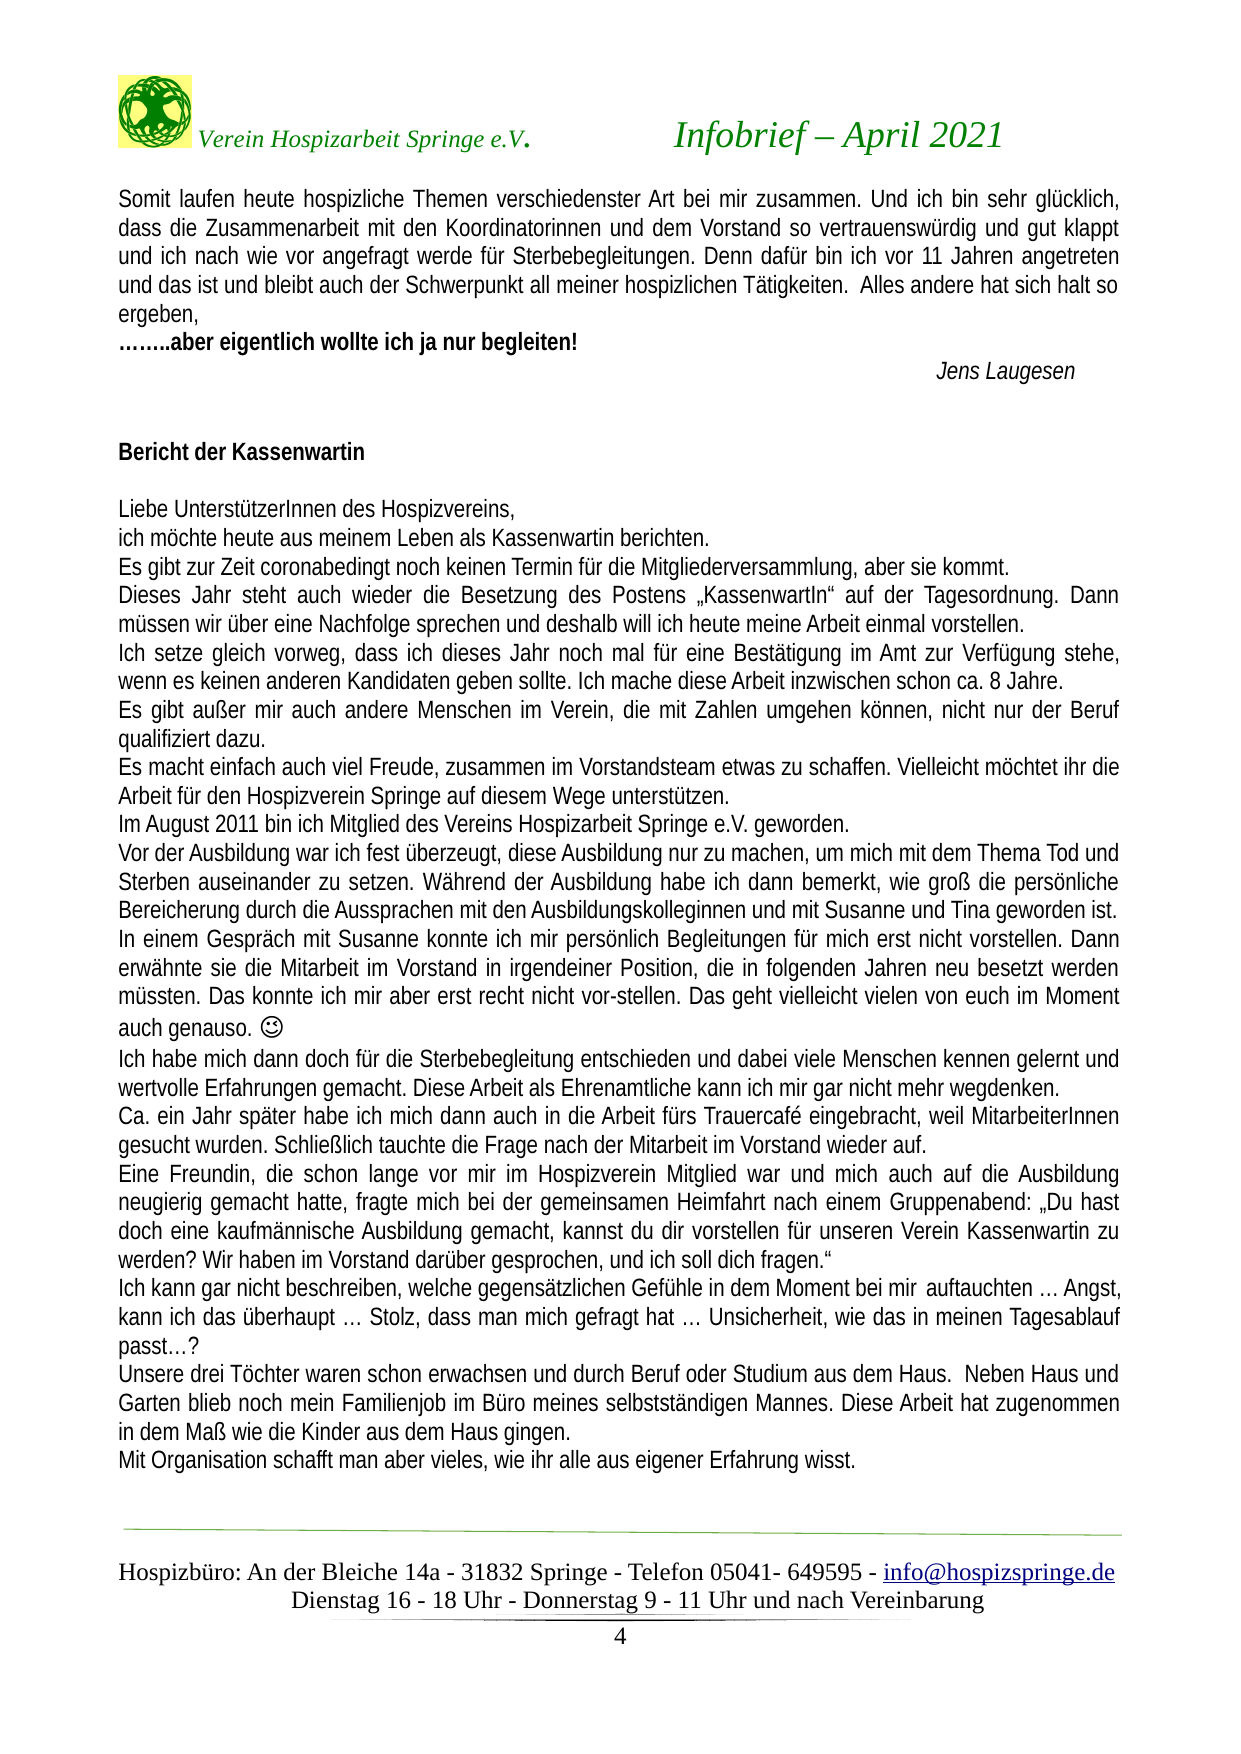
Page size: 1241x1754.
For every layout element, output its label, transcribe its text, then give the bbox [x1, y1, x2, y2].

text Liebe UnterstützerInnen des Hospizvereins, [118, 494, 1122, 523]
text Bericht der Kassenwartin [118, 437, 1122, 466]
text Ca. ein Jahr später habe ich mich dann auch in die Arbeit fürs Trauercafé eingebracht, weil MitarbeiterInnen gesucht wurden. Schließlich tauchte die Frage nach der Mitarbeit im Vorstand wieder auf. [118, 1101, 1122, 1159]
text Ich kann gar nicht beschreiben, welche gegensätzlichen Gefühle in dem Moment bei mir auftauchten … Angst, kann ich das überhaupt … Stolz, dass man mich gefragt hat … Unsicherheit, wie das in meinen Tagesablauf passt…? [118, 1273, 1122, 1359]
text Dieses Jahr steht auch wieder die Besetzung des Postens „KassenwartIn“ auf der Tagesordnung. Dann müssen wir über eine Nachfolge sprechen und deshalb will ich heute meine Arbeit einmal vorstellen. [118, 580, 1122, 638]
text Im August 2011 bin ich Mitglied des Vereins Hospizarbeit Springe e.V. geworden. [118, 809, 1122, 838]
text Jens Laugesen [118, 356, 1122, 413]
text Ich setze gleich vorweg, dass ich dieses Jahr noch mal für eine Bestätigung im Amt zur Verfügung stehe, wenn es keinen anderen Kandidaten geben sollte. Ich mache diese Arbeit inzwischen schon ca. 8 Jahre. [118, 638, 1122, 695]
text Somit laufen heute hospizliche Themen verschiedenster Art bei mir zusammen. Und ich bin sehr glücklich, dass die Zusammenarbeit mit den Koordinatorinnen und dem Vorstand so vertrauenswürdig und gut klappt und ich nach wie vor angefragt werde für Sterbebegleitungen. Denn dafür bin ich vor 11 Jahren angetreten und das ist und bleibt auch der Schwerpunkt all meiner hospizlichen Tätigkeiten. Alles andere hat sich halt so ergeben, [118, 184, 1122, 327]
text ich möchte heute aus meinem Leben als Kassenwartin berichten. [118, 523, 1122, 552]
text In einem Gespräch mit Susanne konnte ich mir persönlich Begleitungen für mich erst nicht vorstellen. Dann erwähnte sie die Mitarbeit im Vorstand in irgendeiner Position, die in folgenden Jahren neu besetzt werden müssten. Das konnte ich mir aber erst recht nicht vor-stellen. Das geht vielleicht vielen von euch im Moment auch genauso. 😉 [118, 924, 1122, 1044]
text Es gibt außer mir auch andere Menschen im Verein, die mit Zahlen umgehen können, nicht nur der Beruf qualifiziert dazu. [118, 695, 1122, 752]
text Eine Freundin, die schon lange vor mir im Hospizverein Mitglied war und mich auch auf die Ausbildung neugierig gemacht hatte, fragte mich bei der gemeinsamen Heimfahrt nach einem Gruppenabend: „Du hast doch eine kaufmännische Ausbildung gemacht, kannst du dir vorstellen für unseren Verein Kassenwartin zu werden? Wir haben im Vorstand darüber gesprochen, und ich soll dich fragen.“ [118, 1159, 1122, 1273]
text Mit Organisation schafft man aber vieles, wie ihr alle aus eigener Erfahrung wisst. [118, 1445, 1122, 1474]
text Vor der Ausbildung war ich fest überzeugt, diese Ausbildung nur zu machen, um mich mit dem Thema Tod und Sterben auseinander zu setzen. Während der Ausbildung habe ich dann bemerkt, wie groß die persönliche Bereicherung durch die Aussprachen mit den Ausbildungskolleginnen und mit Susanne und Tina geworden ist. [118, 838, 1122, 924]
text Es gibt zur Zeit coronabedingt noch keinen Termin für die Mitgliederversammlung, aber sie kommt. [118, 552, 1122, 580]
text Ich habe mich dann doch für die Sterbebegleitung entschieden und dabei viele Menschen kennen gelernt und wertvolle Erfahrungen gemacht. Diese Arbeit als Ehrenamtliche kann ich mir gar nicht mehr wegdenken. [118, 1044, 1122, 1101]
text Unsere drei Töchter waren schon erwachsen und durch Beruf oder Studium aus dem Haus. Neben Haus und Garten blieb noch mein Familienjob im Büro meines selbstständigen Mannes. Diese Arbeit hat zugenommen in dem Maß wie die Kinder aus dem Haus gingen. [118, 1359, 1122, 1445]
text ……..aber eigentlich wollte ich ja nur begleiten! [118, 327, 1122, 356]
text Es macht einfach auch viel Freude, zusammen im Vorstandsteam etwas zu schaffen. Vielleicht möchtet ihr die Arbeit für den Hospizverein Springe auf diesem Wege unterstützen. [118, 752, 1122, 809]
